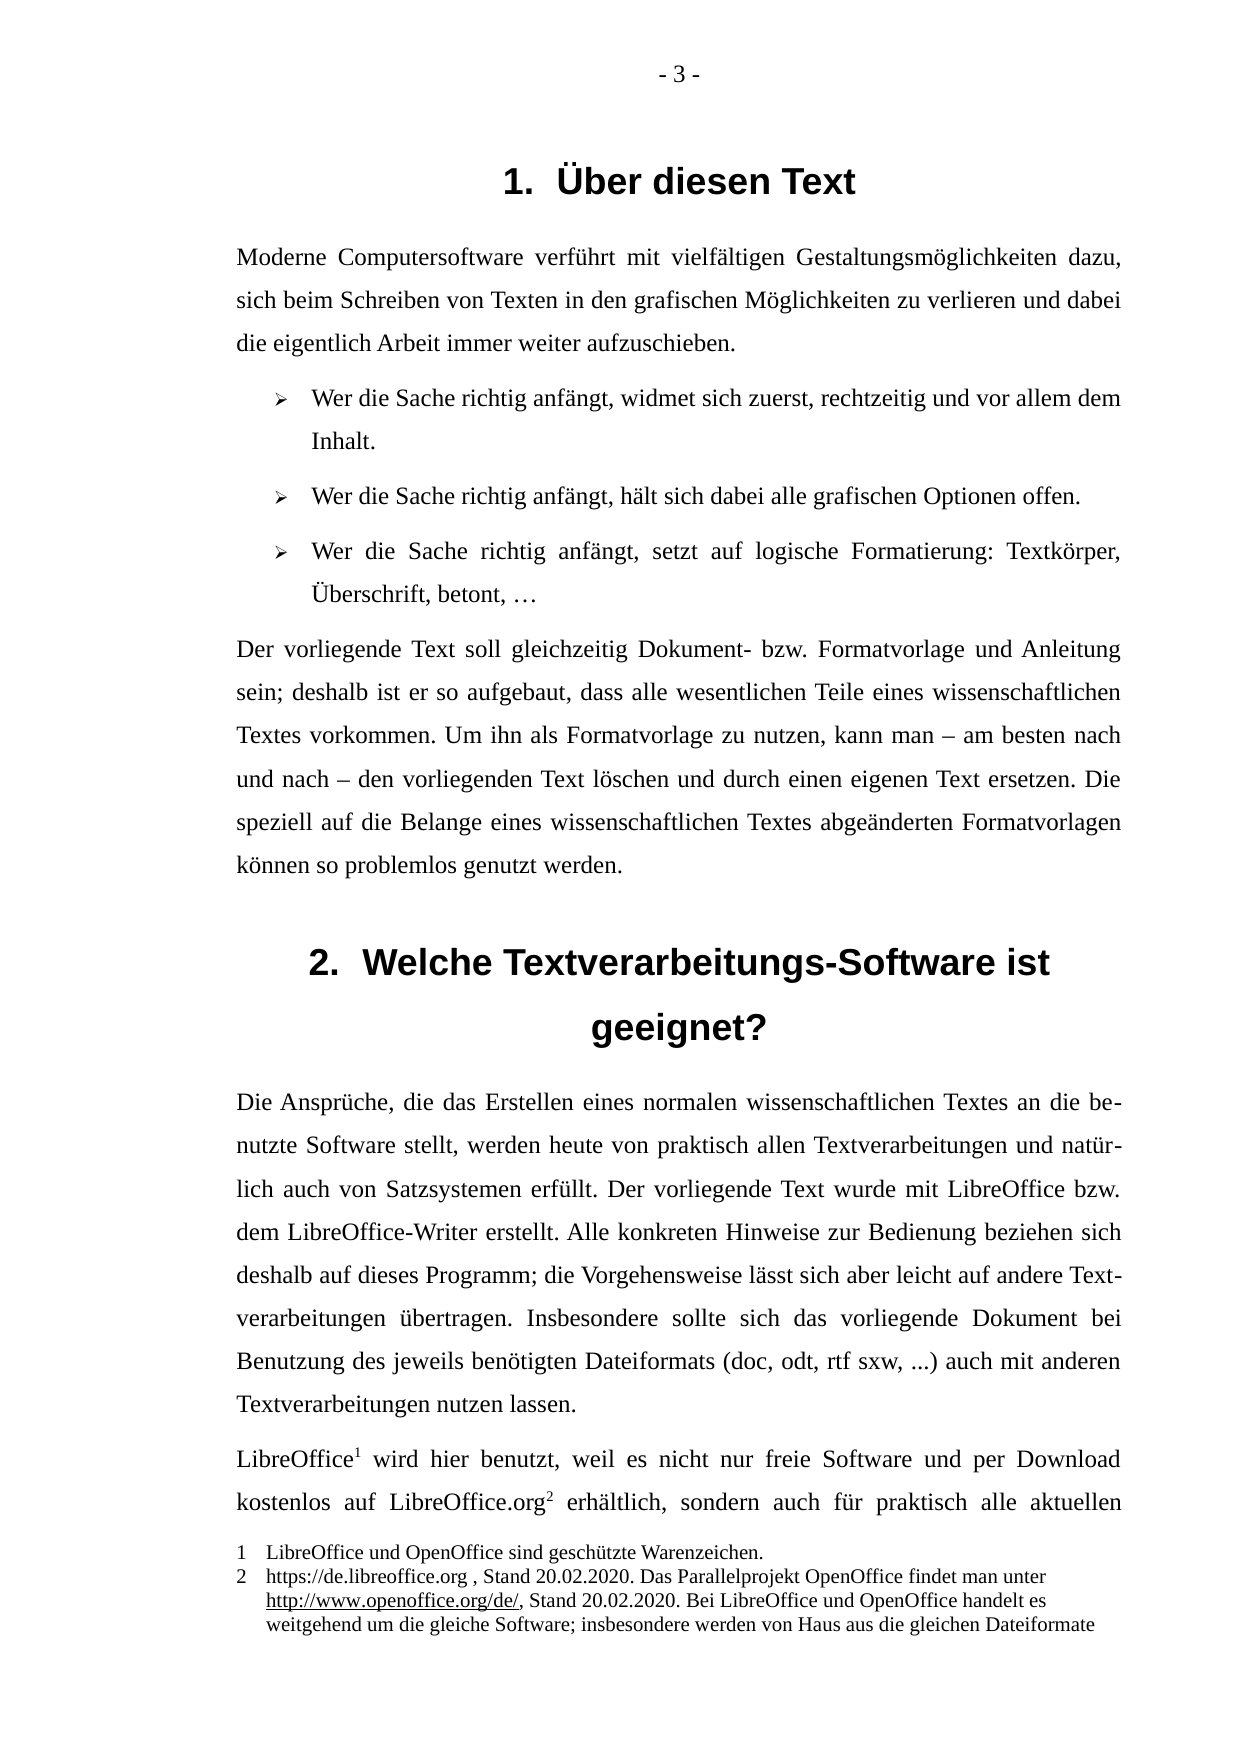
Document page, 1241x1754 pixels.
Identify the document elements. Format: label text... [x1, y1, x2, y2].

subtitle Über diesen Text [236, 159, 1122, 202]
subtitle Welche Textverarbeitungs-Software ist geeignet? [236, 940, 1122, 1048]
list Wer die Sache richtig anfängt, hält sich dabei alle grafischen Optionen offen. [274, 481, 1122, 510]
text LibreOffice wird hier benutzt, weil es nicht nur freie Software und per Download kostenlos auf LibreOffice.org erhältlich, sondern auch für praktisch alle aktuellen [236, 1444, 1122, 1516]
text LibreOffice und OpenOffice sind geschützte Warenzeichen. [236, 1539, 1122, 1564]
text https://de.libreoffice.org , Stand 20.02.2020. Das Parallelprojekt OpenOffice findet man unter http://www.openoffice.org/de/, Stand 20.02.2020. Bei LibreOffice und OpenOffice handelt es weitgehend um die gleiche Software; insbesondere werden von Haus aus die gleichen Dateiformate [236, 1564, 1122, 1636]
list Wer die Sache richtig anfängt, widmet sich zuerst, rechtzeitig und vor allem dem Inhalt. [274, 383, 1122, 455]
text Der vorliegende Text soll gleichzeitig Dokument- bzw. Formatvorlage und Anleitung sein; deshalb ist er so aufgebaut, dass alle wesentlichen Teile eines wissenschaftlichen Textes vorkommen. Um ihn als Formatvorlage zu nutzen, kann man – am besten nach und nach – den vorliegenden Text löschen und durch einen eigenen Text ersetzen. Die speziell auf die Belange eines wissenschaftlichen Textes abgeänderten Formatvorlagen können so problemlos genutzt werden. [236, 634, 1122, 879]
text Moderne Computersoftware verführt mit vielfältigen Gestaltungsmöglichkeiten dazu, sich beim Schreiben von Texten in den grafischen Möglichkeiten zu verlieren und dabei die eigentlich Arbeit immer weiter aufzuschieben. [236, 242, 1122, 357]
list Wer die Sache richtig anfängt, setzt auf logische Formatierung: Textkörper, Überschrift, betont, … [274, 536, 1122, 608]
text Die Ansprüche, die das Erstellen eines normalen wissenschaftlichen Textes an die be­nutzte Software stellt, werden heute von praktisch allen Textverarbeitungen und natür­lich auch von Satzsystemen erfüllt. Der vorliegende Text wurde mit LibreOffice bzw. dem LibreOffice-Writer erstellt. Alle konkreten Hinweise zur Bedienung beziehen sich deshalb auf dieses Programm; die Vorgehensweise lässt sich aber leicht auf andere Text­verarbeitungen übertragen. Insbesondere sollte sich das vorliegende Dokument bei Benutzung des jeweils benötigten Dateiformats (doc, odt, rtf sxw, ...) auch mit anderen Textverarbeitungen nutzen lassen. [236, 1087, 1122, 1418]
